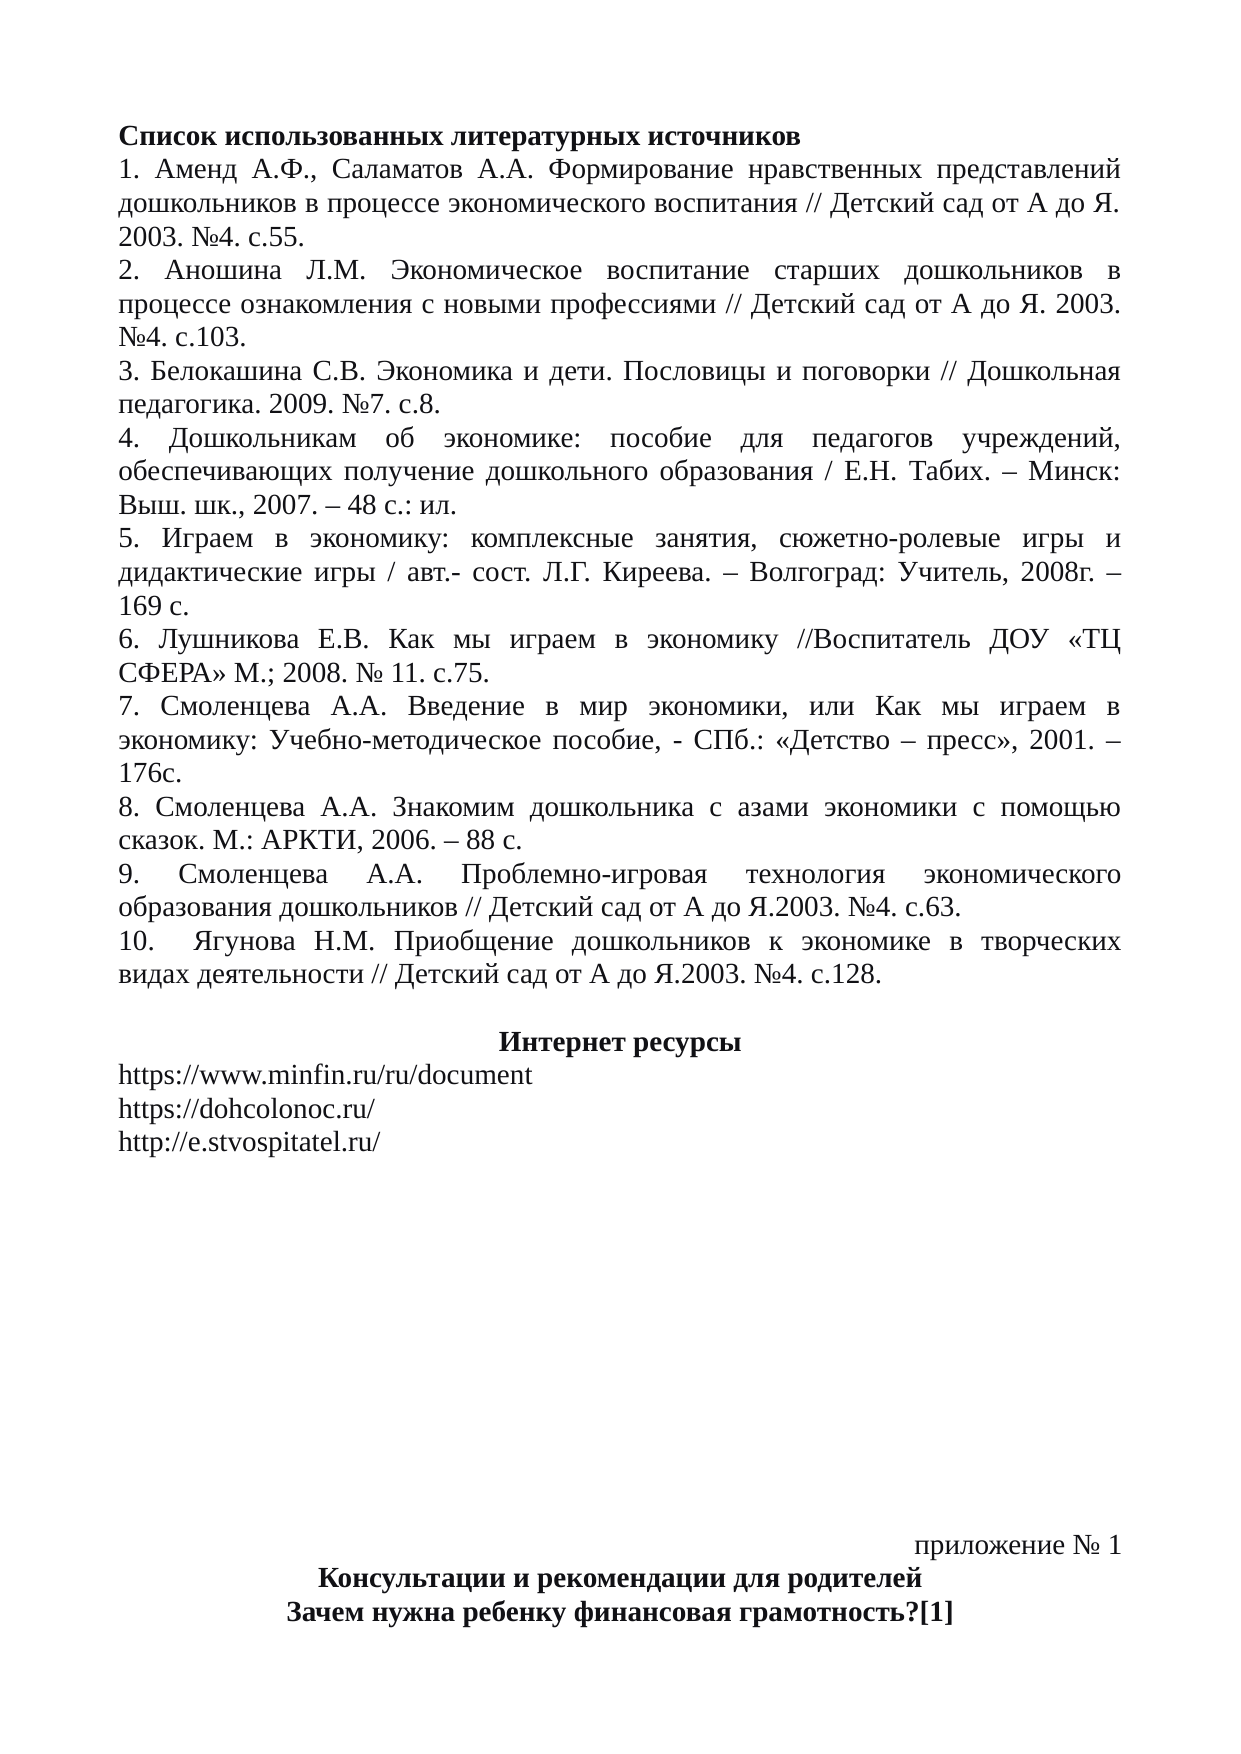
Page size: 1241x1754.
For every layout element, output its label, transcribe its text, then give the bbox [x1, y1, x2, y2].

text Список использованных литературных источников [118, 118, 1122, 152]
text Консультации и рекомендации для родителей [118, 1560, 1122, 1594]
text 5. Играем в экономику: комплексные занятия, сюжетно-ролевые игры и дидактические игры / авт.- сост. Л.Г. Киреева. – Волгоград: Учитель, 2008г. – 169 с. [118, 521, 1122, 621]
text 7. Смоленцева А.А. Введение в мир экономики, или Как мы играем в экономику: Учебно-методическое пособие, - СПб.: «Детство – пресс», 2001. – 176с. [118, 688, 1122, 789]
text 1. Аменд А.Ф., Саламатов А.А. Формирование нравственных представлений дошкольников в процессе экономического воспитания // Детский сад от А до Я. 2003. №4. с.55. [118, 152, 1122, 252]
text 8. Смоленцева А.А. Знакомим дошкольника с азами экономики с помощью сказок. М.: АРКТИ, 2006. – 88 с. [118, 789, 1122, 856]
text 2. Аношина Л.М. Экономическое воспитание старших дошкольников в процессе ознакомления с новыми профессиями // Детский сад от А до Я. 2003. №4. с.103. [118, 252, 1122, 353]
text 4. Дошкольникам об экономике: пособие для педагогов учреждений, обеспечивающих получение дошкольного образования / Е.Н. Табих. – Минск: Выш. шк., 2007. – 48 с.: ил. [118, 420, 1122, 521]
text https://dohcolonoc.ru/ [118, 1091, 1122, 1124]
text Интернет ресурсы [118, 1024, 1122, 1057]
list Ягунова Н.М. Приобщение дошкольников к экономике в творческих видах деятельности // Детский сад от А до Я.2003. №4. с.128. [118, 923, 1122, 990]
text приложение № 1 [118, 1527, 1122, 1560]
text 6. Лушникова Е.В. Как мы играем в экономику //Воспитатель ДОУ «ТЦ СФЕРА» М.; 2008. № 11. с.75. [118, 621, 1122, 688]
text http://e.stvospitatel.ru/ [118, 1124, 1122, 1158]
text Зачем нужна ребенку финансовая грамотность?[1] [118, 1594, 1122, 1627]
text 3. Белокашина С.В. Экономика и дети. Пословицы и поговорки // Дошкольная педагогика. 2009. №7. с.8. [118, 353, 1122, 420]
text 9. Смоленцева А.А. Проблемно-игровая технология экономического образования дошкольников // Детский сад от А до Я.2003. №4. с.63. [118, 856, 1122, 923]
text https://www.minfin.ru/ru/document [118, 1057, 1122, 1091]
